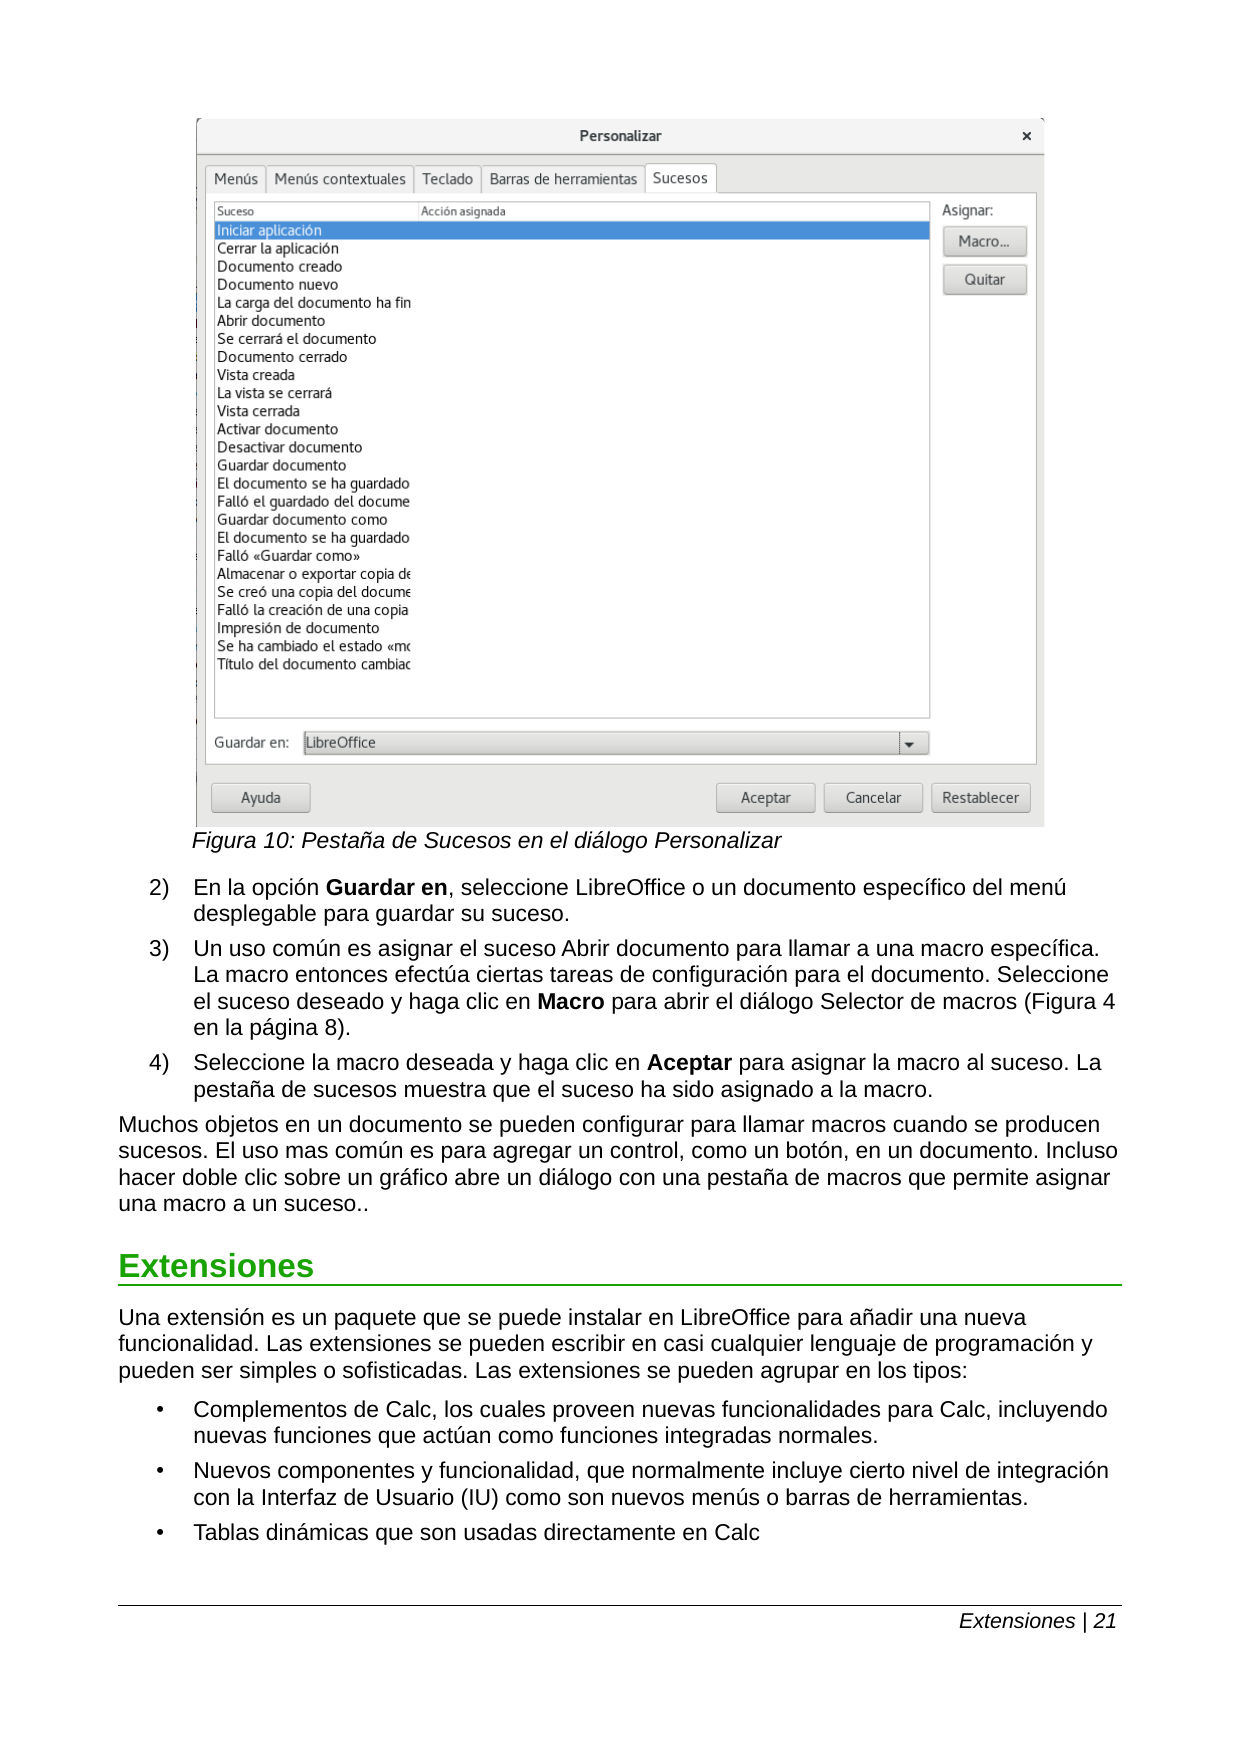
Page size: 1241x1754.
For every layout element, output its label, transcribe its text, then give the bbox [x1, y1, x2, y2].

picture [196, 118, 1045, 827]
list Tablas dinámicas que son usadas directamente en Calc [156, 1519, 1122, 1545]
list Seleccione la macro deseada y haga clic en Aceptar para asignar la macro al suceso. La pestaña de sucesos muestra que el suceso ha sido asignado a la macro. [169, 1049, 1122, 1102]
list Complementos de Calc, los cuales proveen nuevas funcionalidades para Calc, incluyendo nuevas funciones que actúan como funciones integradas normales. [156, 1396, 1122, 1448]
text Muchos objetos en un documento se pueden configurar para llamar macros cuando se producen sucesos. El uso mas común es para agregar un control, como un botón, en un documento. Incluso hacer doble clic sobre un gráfico abre un diálogo con una pestaña de macros que permite asignar una macro a un suceso.. [118, 1111, 1122, 1216]
list En la opción Guardar en, seleccione LibreOffice o un documento específico del menú desplegable para guardar su suceso. [169, 873, 1122, 926]
list Una extensión es un paquete que se puede instalar en LibreOffice para añadir una nueva funcionalidad. Las extensiones se pueden escribir en casi cualquier lenguaje de programación y pueden ser simples o sofisticadas. Las extensiones se pueden agrupar en los tipos: [118, 1304, 1122, 1383]
text Figura 10: Pestaña de Sucesos en el diálogo Personalizar [192, 118, 1048, 853]
subtitle Extensiones [118, 1246, 1122, 1284]
list Un uso común es asignar el suceso Abrir documento para llamar a una macro específica. La macro entonces efectúa ciertas tareas de configuración para el documento. Seleccione el suceso deseado y haga clic en Macro para abrir el diálogo Selector de macros (Figura 4 en la página 8). [169, 935, 1122, 1041]
list Nuevos componentes y funcionalidad, que normalmente incluye cierto nivel de integración con la Interfaz de Usuario (IU) como son nuevos menús o barras de herramientas. [156, 1457, 1122, 1510]
